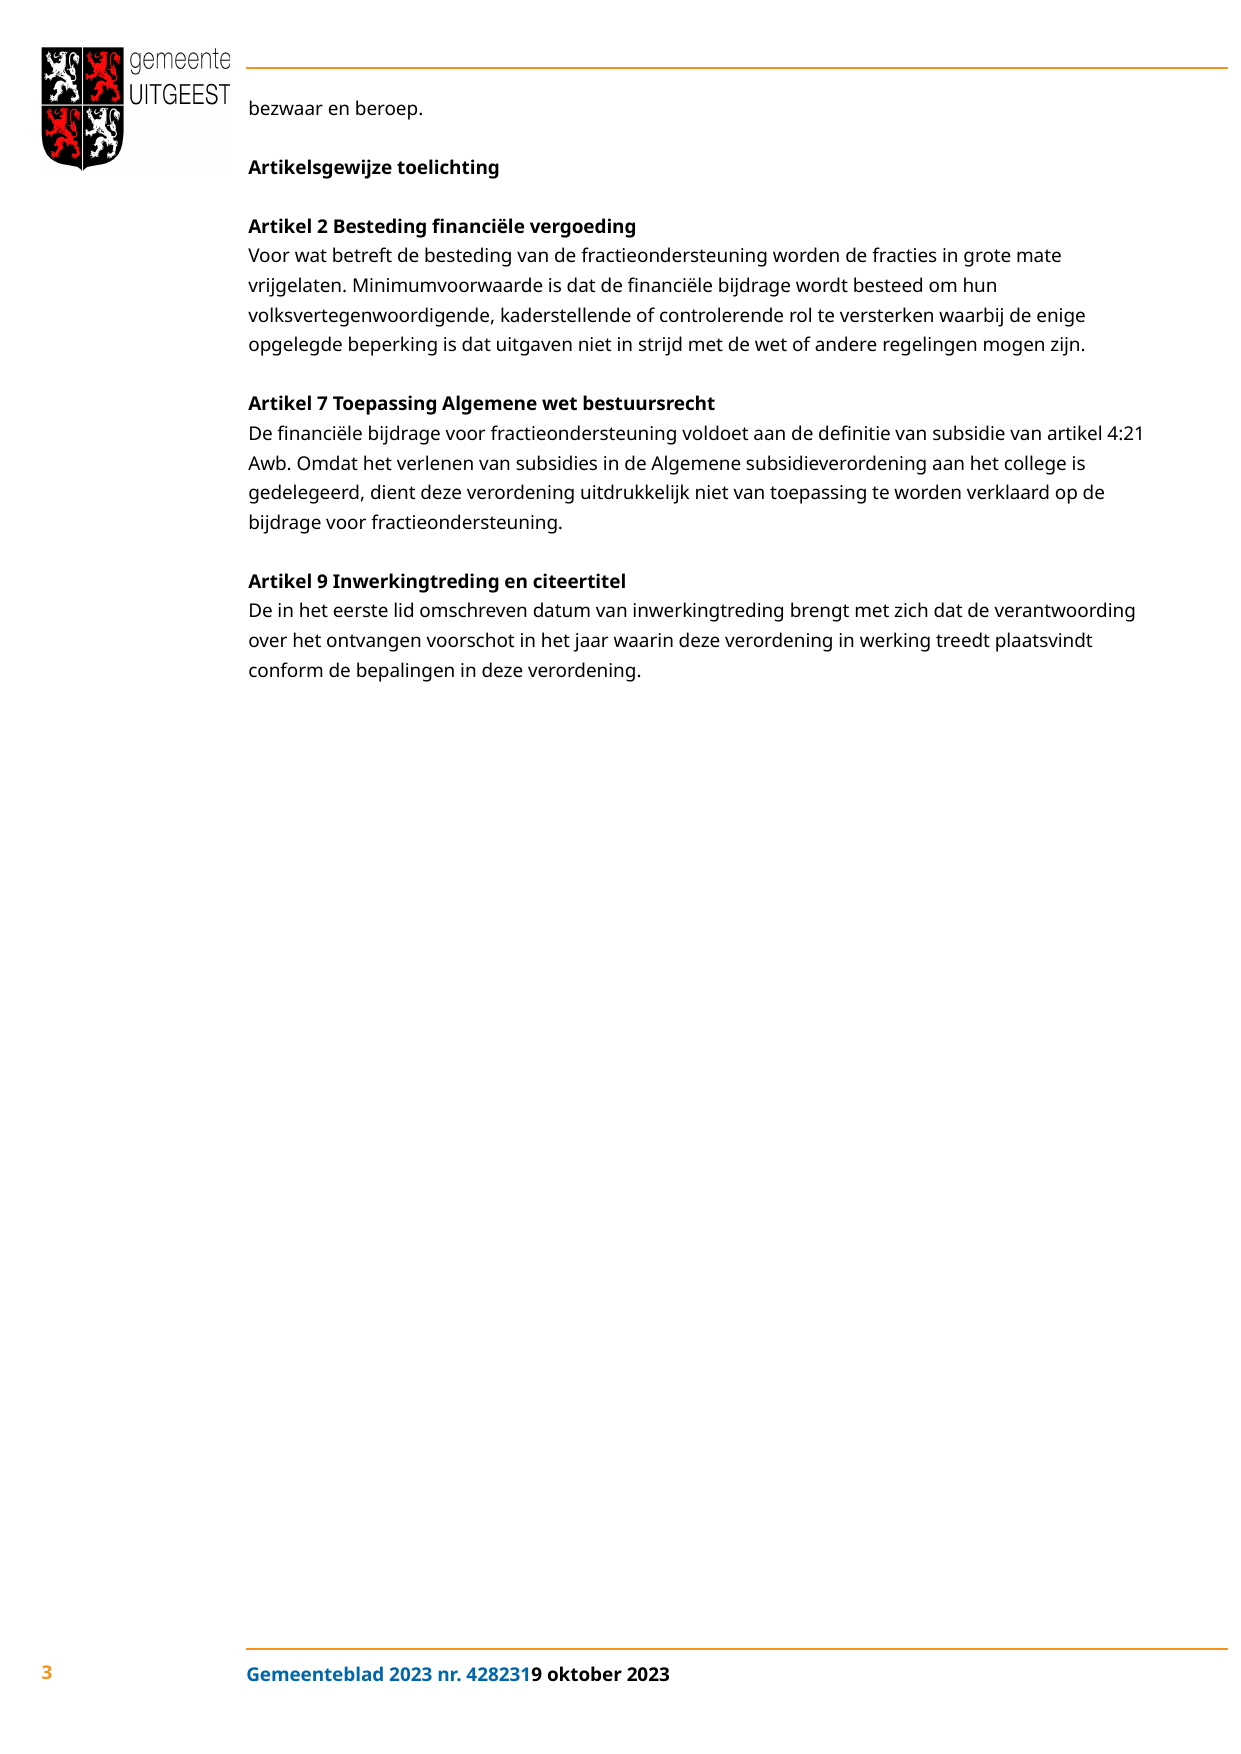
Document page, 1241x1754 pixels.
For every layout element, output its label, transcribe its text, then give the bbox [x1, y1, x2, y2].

text bezwaar en beroep. [248, 95, 1152, 121]
text Artikelsgewijze toelichting [248, 154, 1152, 180]
text De in het eerste lid omschreven datum van inwerkingtreding brengt met zich dat de verantwoording over het ontvangen voorschot in het jaar waarin deze verordening in werking treedt plaatsvindt conform de bepalingen in deze verordening. [248, 598, 1152, 683]
text De financiële bijdrage voor fractieondersteuning voldoet aan de definitie van subsidie van artikel 4:21 Awb. Omdat het verlenen van subsidies in de Algemene subsidieverordening aan het college is gedelegeerd, dient deze verordening uitdrukkelijk niet van toepassing te worden verklaard op de bijdrage voor fractieondersteuning. [248, 420, 1152, 535]
text Voor wat betreft de besteding van de fractieondersteuning worden de fracties in grote mate vrijgelaten. Minimumvoorwaarde is dat de financiële bijdrage wordt besteed om hun volksvertegenwoordigende, kaderstellende of controlerende rol te versterken waarbij de enige opgelegde beperking is dat uitgaven niet in strijd met de wet of andere regelingen mogen zijn. [248, 243, 1152, 357]
picture [41, 47, 231, 172]
text Artikel 7 Toepassing Algemene wet bestuursrecht [248, 391, 1152, 416]
text Artikel 2 Besteding financiële vergoeding [248, 213, 1152, 239]
text Artikel 9 Inwerkingtreding en citeertitel [248, 568, 1152, 594]
